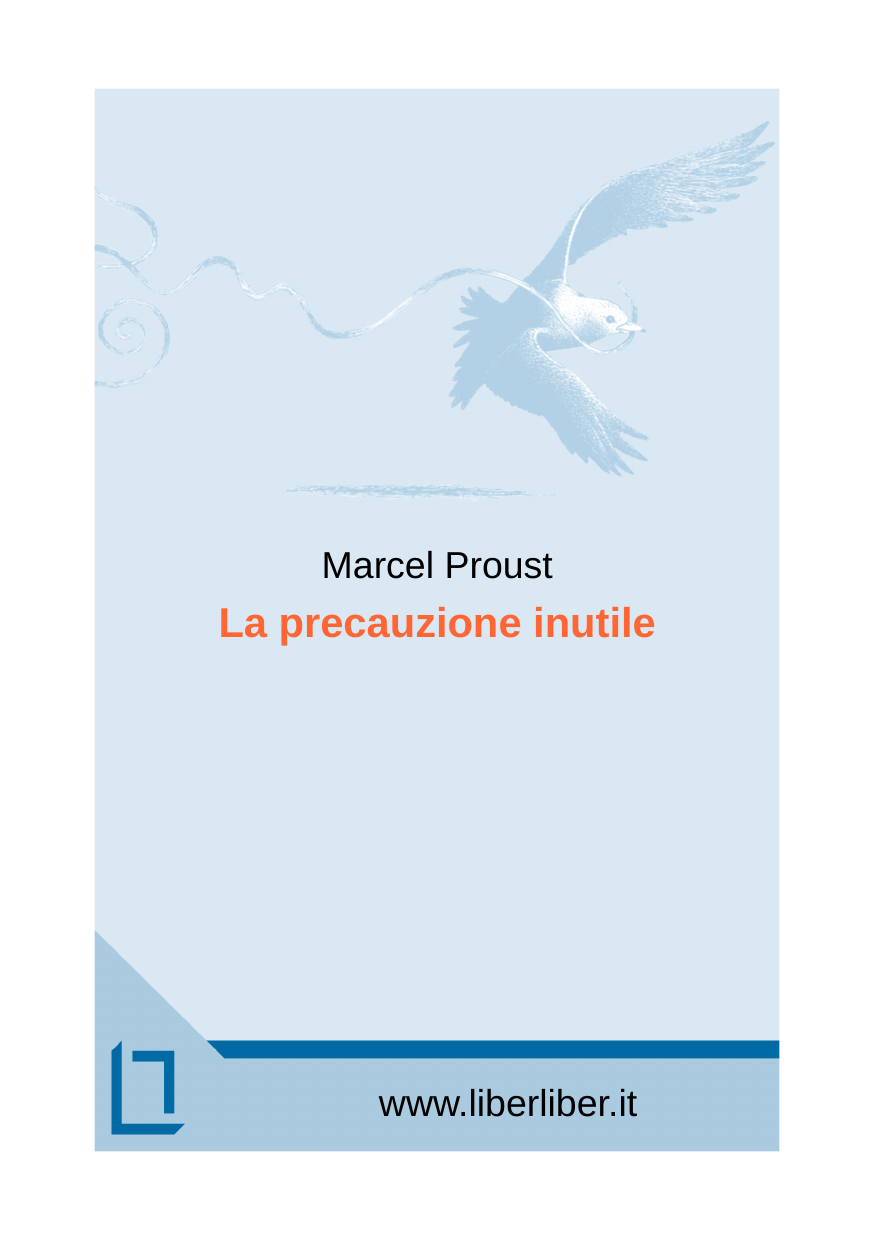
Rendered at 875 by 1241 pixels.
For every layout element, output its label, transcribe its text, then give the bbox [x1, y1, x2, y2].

picture [94, 88, 780, 1152]
text La precauzione inutile [94, 598, 779, 646]
text Marcel Proust [94, 543, 779, 586]
text www.liberliber.it [331, 1081, 685, 1124]
